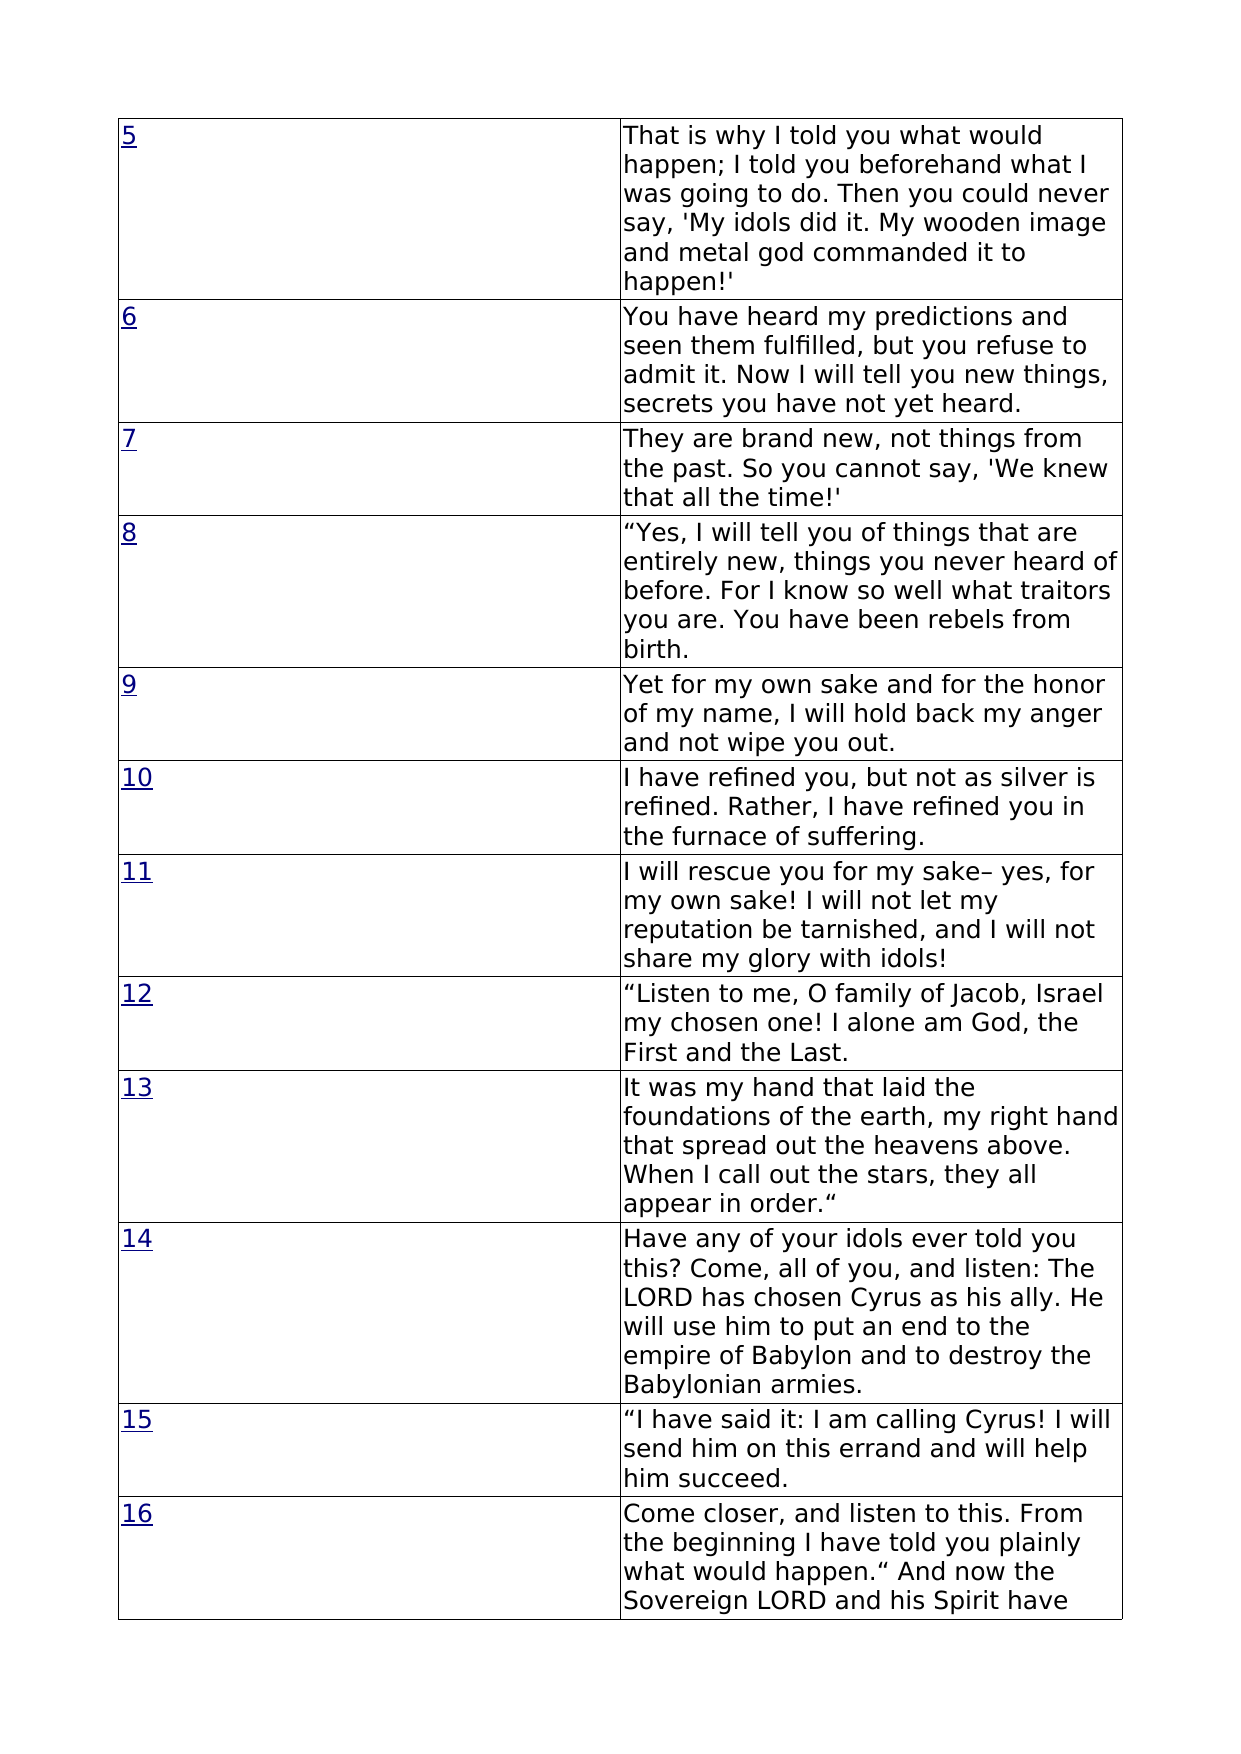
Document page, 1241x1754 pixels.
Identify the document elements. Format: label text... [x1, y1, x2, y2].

table_cell They are brand new, not things from the past. So you cannot say, 'We knew that all the time!' [621, 423, 1122, 515]
table_cell 8 [119, 516, 620, 667]
table_cell 5 [119, 119, 620, 299]
table_cell 12 [119, 977, 620, 1070]
table_cell You have heard my predictions and seen them fulfilled, but you refuse to admit it. Now I will tell you new things, secrets you have not yet heard. [621, 300, 1122, 422]
table_cell Yet for my own sake and for the honor of my name, I will hold back my anger and not wipe you out. [621, 668, 1122, 760]
table_cell “Listen to me, O family of Jacob, Israel my chosen one! I alone am God, the First and the Last. [621, 977, 1122, 1070]
table_cell 11 [119, 855, 620, 976]
table_cell That is why I told you what would happen; I told you beforehand what I was going to do. Then you could never say, 'My idols did it. My wooden image and metal god commanded it to happen!' [621, 119, 1122, 299]
table_cell 14 [119, 1223, 620, 1402]
table_cell I have refined you, but not as silver is refined. Rather, I have refined you in the furnace of suffering. [621, 761, 1122, 854]
table_cell It was my hand that laid the foundations of the earth, my right hand that spread out the heavens above. When I call out the stars, they all appear in order.“ [621, 1071, 1122, 1222]
table_cell “Yes, I will tell you of things that are entirely new, things you never heard of before. For I know so well what traitors you are. You have been rebels from birth. [621, 516, 1122, 667]
table_cell 6 [119, 300, 620, 422]
table_cell 16 [119, 1497, 620, 1618]
table_cell “I have said it: I am calling Cyrus! I will send him on this errand and will help him succeed. [621, 1404, 1122, 1496]
table_cell 10 [119, 761, 620, 854]
table_cell Have any of your idols ever told you this? Come, all of you, and listen: The LORD has chosen Cyrus as his ally. He will use him to put an end to the empire of Babylon and to destroy the Babylonian armies. [621, 1223, 1122, 1402]
table_cell 13 [119, 1071, 620, 1222]
table_cell 15 [119, 1404, 620, 1496]
table_cell Come closer, and listen to this. From the beginning I have told you plainly what would happen.“ And now the Sovereign LORD and his Spirit have [621, 1497, 1122, 1618]
table_cell 9 [119, 668, 620, 760]
table_cell I will rescue you for my sake– yes, for my own sake! I will not let my reputation be tarnished, and I will not share my glory with idols! [621, 855, 1122, 976]
table_cell 7 [119, 423, 620, 515]
